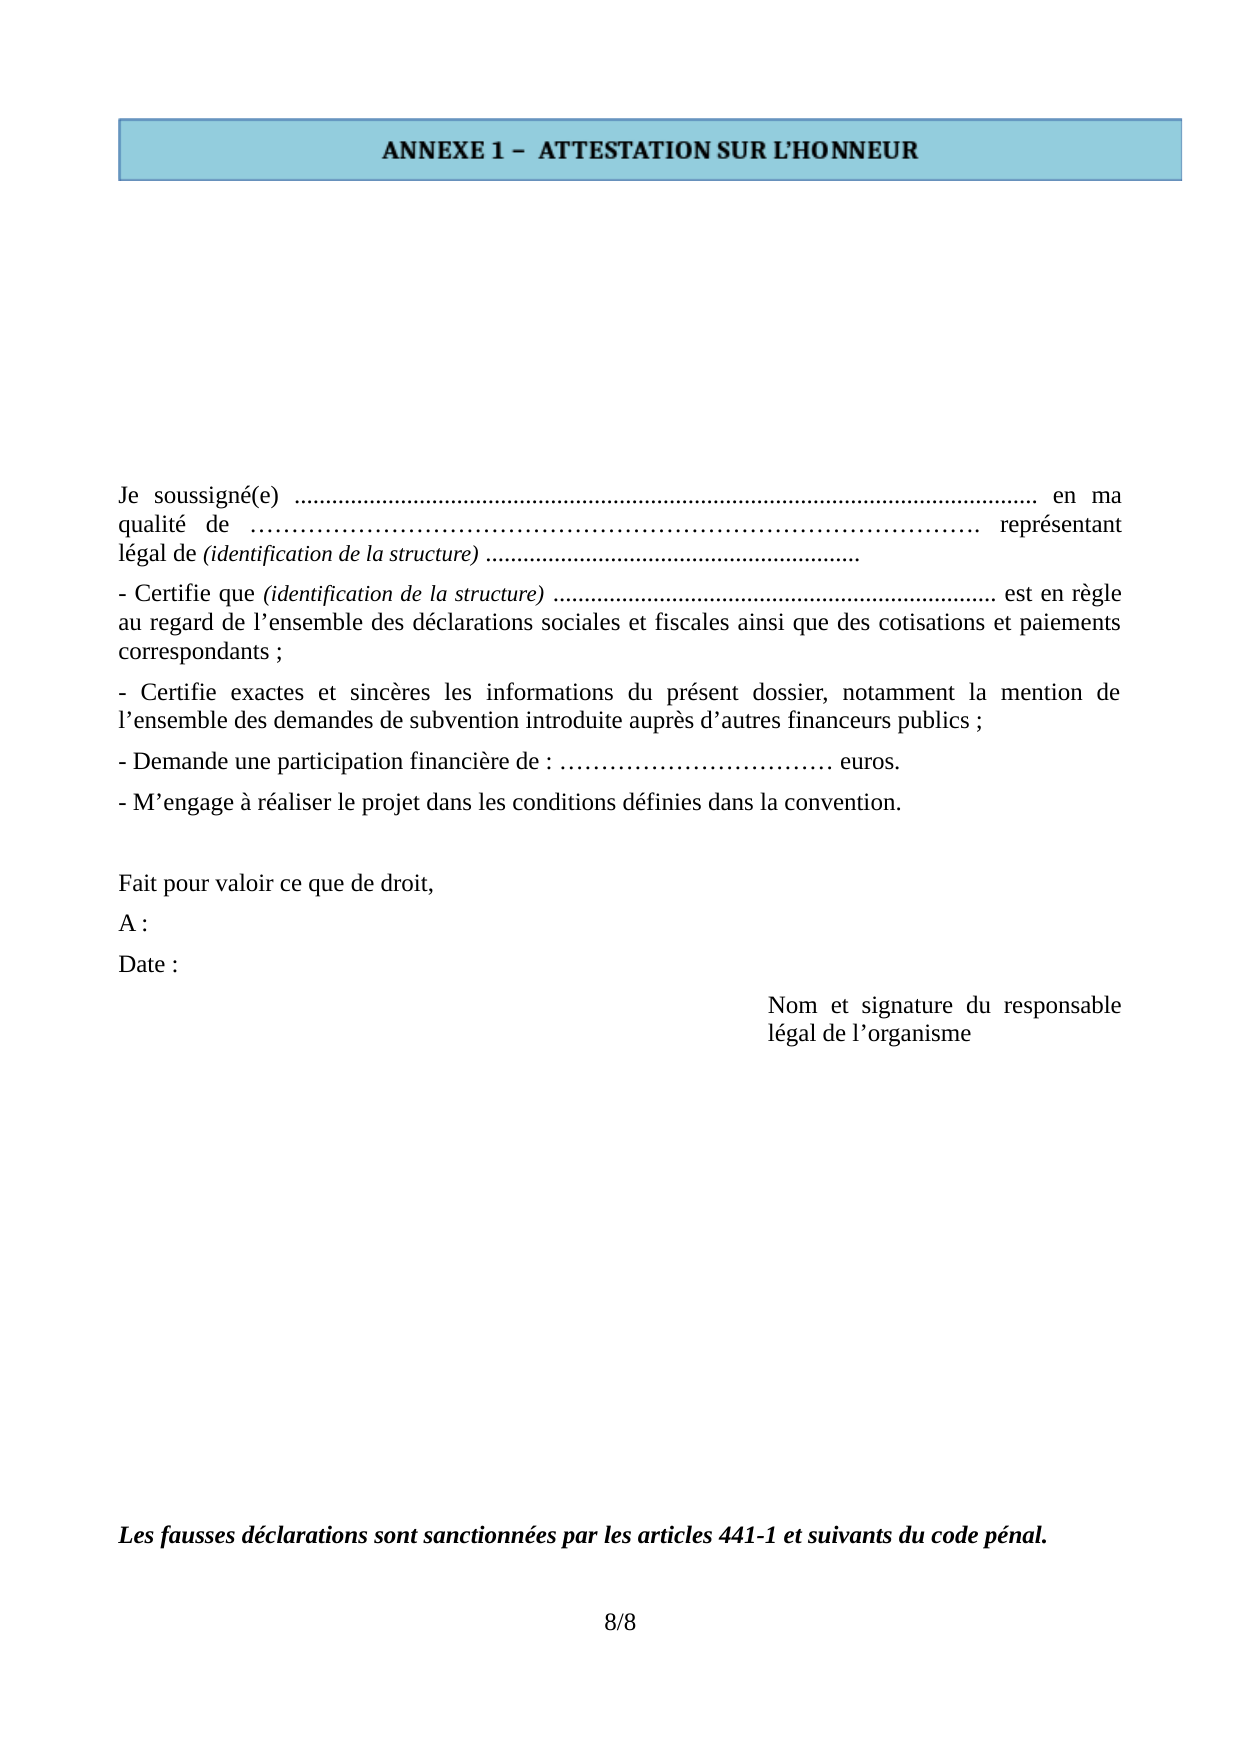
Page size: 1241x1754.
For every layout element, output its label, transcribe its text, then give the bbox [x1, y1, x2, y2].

text Je soussigné(e) ....................................................................................................................... en ma qualité de ……………………………………………………………………………. représentant légal de (identification de la structure) ............................................................ [118, 480, 1122, 567]
text Fait pour valoir ce que de droit, [118, 868, 1122, 897]
text Nom et signature du responsable légal de l’organisme [768, 990, 1122, 1047]
text - Demande une participation financière de : …………………………… euros. [118, 746, 1122, 775]
picture [118, 118, 1183, 181]
text A : [118, 908, 1122, 937]
text - Certifie exactes et sincères les informations du présent dossier, notamment la mention de l’ensemble des demandes de subvention introduite auprès d’autres financeurs publics ; [118, 677, 1122, 734]
text Date : [118, 949, 1122, 978]
text - Certifie que (identification de la structure) ....................................................................... est en règle au regard de l’ensemble des déclarations sociales et fiscales ainsi que des cotisations et paiements correspondants ; [118, 578, 1122, 665]
text Les fausses déclarations sont sanctionnées par les articles 441-1 et suivants du code pénal. [118, 1520, 1122, 1549]
text - M’engage à réaliser le projet dans les conditions définies dans la convention. [118, 787, 1122, 815]
